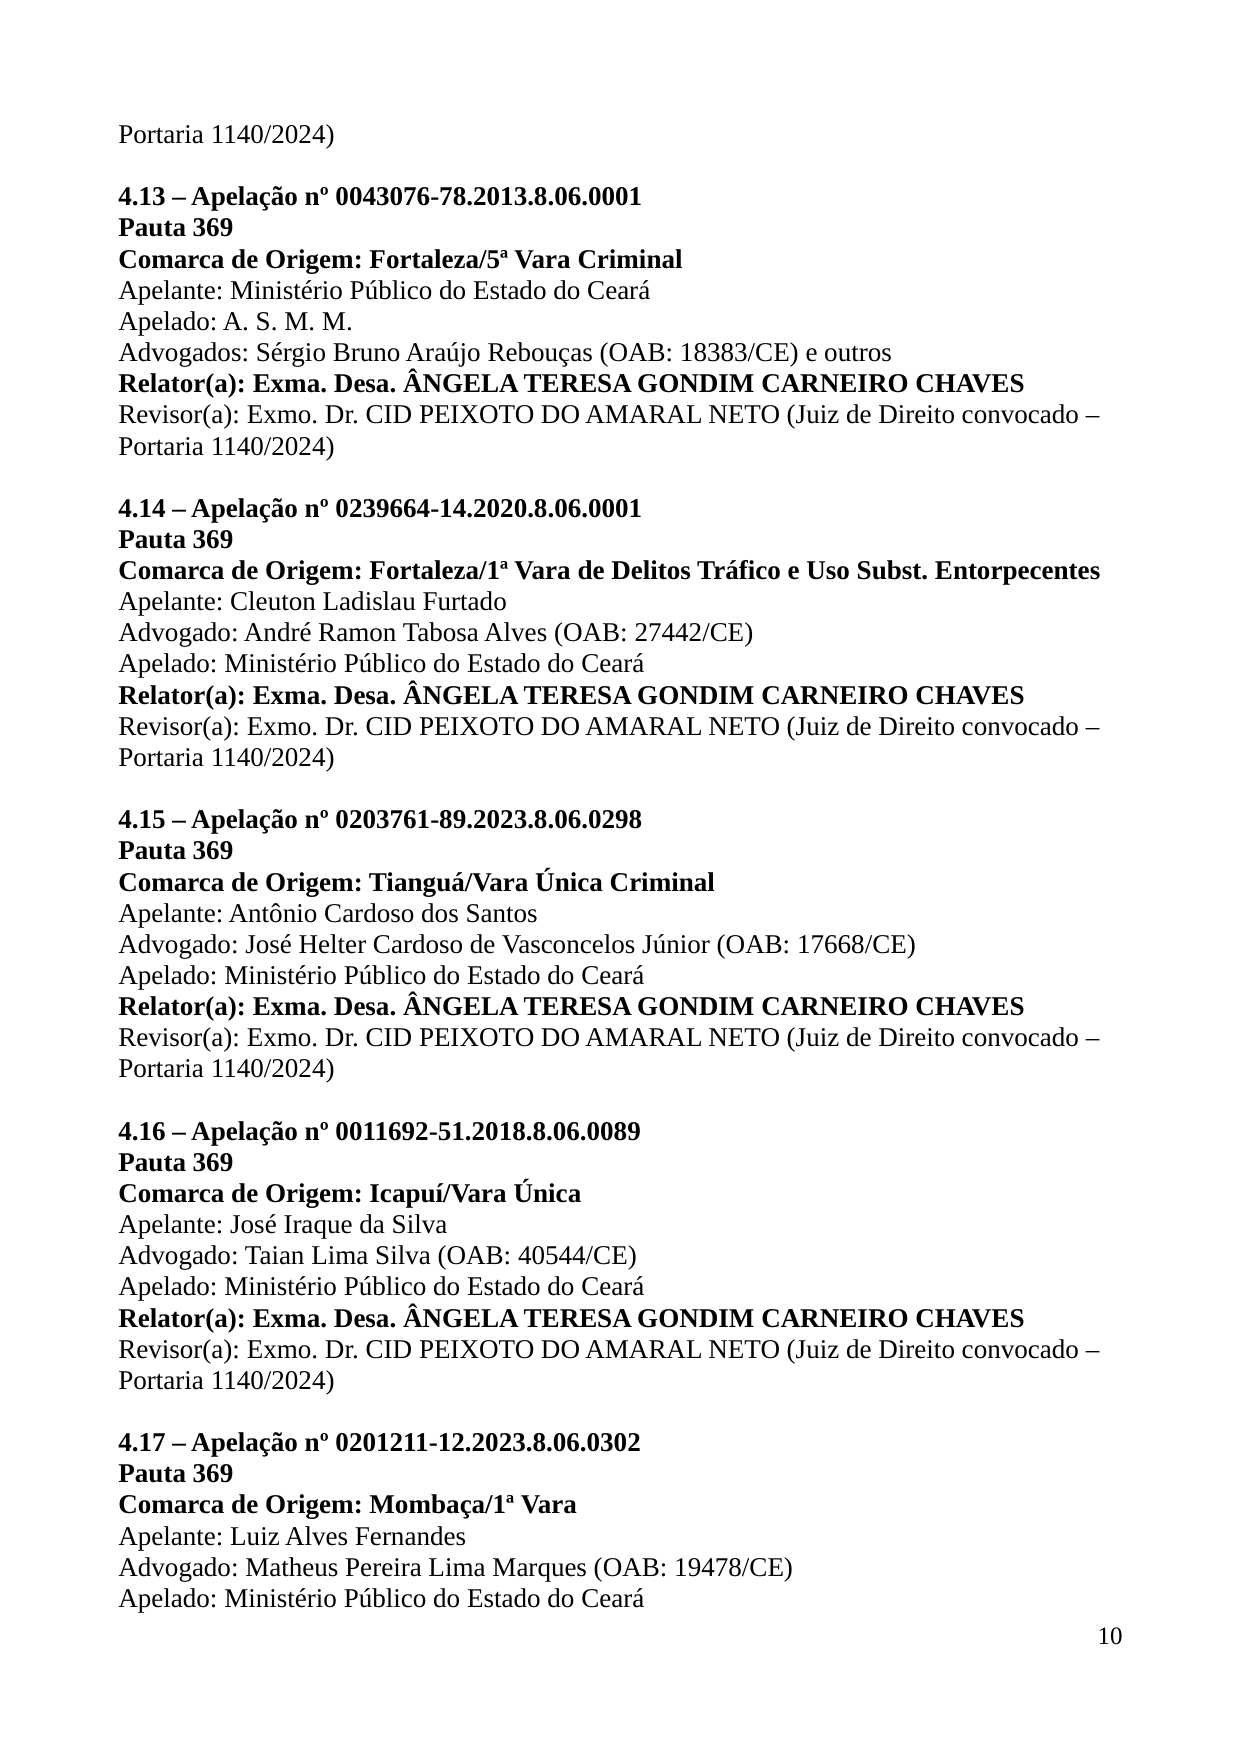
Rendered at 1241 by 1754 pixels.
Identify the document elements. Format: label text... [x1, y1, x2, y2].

text Apelado: A. S. M. M. [118, 305, 1122, 336]
text Relator(a): Exma. Desa. ÂNGELA TERESA GONDIM CARNEIRO CHAVES [118, 367, 1122, 398]
text Apelante: Ministério Público do Estado do Ceará [118, 274, 1122, 305]
text Advogado: Matheus Pereira Lima Marques (OAB: 19478/CE) [118, 1551, 1122, 1582]
text Apelante: José Iraque da Silva [118, 1208, 1122, 1239]
text 4.13 – Apelação nº 0043076-78.2013.8.06.0001 [118, 180, 1122, 212]
text Revisor(a): Exmo. Dr. CID PEIXOTO DO AMARAL NETO (Juiz de Direito convocado – Portaria 1140/2024) [118, 1021, 1122, 1084]
text Revisor(a): Exmo. Dr. CID PEIXOTO DO AMARAL NETO (Juiz de Direito convocado – Portaria 1140/2024) [118, 398, 1122, 461]
text Comarca de Origem: Mombaça/1ª Vara [118, 1488, 1122, 1520]
text Apelado: Ministério Público do Estado do Ceará [118, 1271, 1122, 1302]
text 4.16 – Apelação nº 0011692-51.2018.8.06.0089 [118, 1115, 1122, 1146]
text Pauta 369 [118, 834, 1122, 866]
text 4.17 – Apelação nº 0201211-12.2023.8.06.0302 [118, 1426, 1122, 1457]
text Advogado: Taian Lima Silva (OAB: 40544/CE) [118, 1239, 1122, 1271]
text Pauta 369 [118, 1146, 1122, 1177]
text Comarca de Origem: Tianguá/Vara Única Criminal [118, 866, 1122, 897]
text Pauta 369 [118, 523, 1122, 554]
text Pauta 369 [118, 212, 1122, 243]
text Revisor(a): Exmo. Dr. CID PEIXOTO DO AMARAL NETO (Juiz de Direito convocado – Portaria 1140/2024) [118, 710, 1122, 772]
text Apelante: Cleuton Ladislau Furtado [118, 585, 1122, 616]
text Pauta 369 [118, 1457, 1122, 1488]
text Apelado: Ministério Público do Estado do Ceará [118, 1582, 1122, 1613]
text Relator(a): Exma. Desa. ÂNGELA TERESA GONDIM CARNEIRO CHAVES [118, 1302, 1122, 1333]
text Apelante: Luiz Alves Fernandes [118, 1520, 1122, 1551]
text 4.14 – Apelação nº 0239664-14.2020.8.06.0001 [118, 492, 1122, 523]
text Comarca de Origem: Fortaleza/5ª Vara Criminal [118, 243, 1122, 274]
text Revisor(a): Exmo. Dr. CID PEIXOTO DO AMARAL NETO (Juiz de Direito convocado – Portaria 1140/2024) [118, 1333, 1122, 1395]
text Comarca de Origem: Fortaleza/1ª Vara de Delitos Tráfico e Uso Subst. Entorpecentes [118, 554, 1122, 585]
text Relator(a): Exma. Desa. ÂNGELA TERESA GONDIM CARNEIRO CHAVES [118, 679, 1122, 710]
text Apelante: Antônio Cardoso dos Santos [118, 897, 1122, 928]
text Advogado: José Helter Cardoso de Vasconcelos Júnior (OAB: 17668/CE) [118, 928, 1122, 959]
text Comarca de Origem: Icapuí/Vara Única [118, 1177, 1122, 1208]
text Apelado: Ministério Público do Estado do Ceará [118, 648, 1122, 679]
text 4.15 – Apelação nº 0203761-89.2023.8.06.0298 [118, 803, 1122, 834]
text Advogado: André Ramon Tabosa Alves (OAB: 27442/CE) [118, 616, 1122, 648]
text Apelado: Ministério Público do Estado do Ceará [118, 959, 1122, 990]
text Portaria 1140/2024) [118, 118, 1122, 149]
text Advogados: Sérgio Bruno Araújo Rebouças (OAB: 18383/CE) e outros [118, 336, 1122, 367]
text Relator(a): Exma. Desa. ÂNGELA TERESA GONDIM CARNEIRO CHAVES [118, 990, 1122, 1021]
